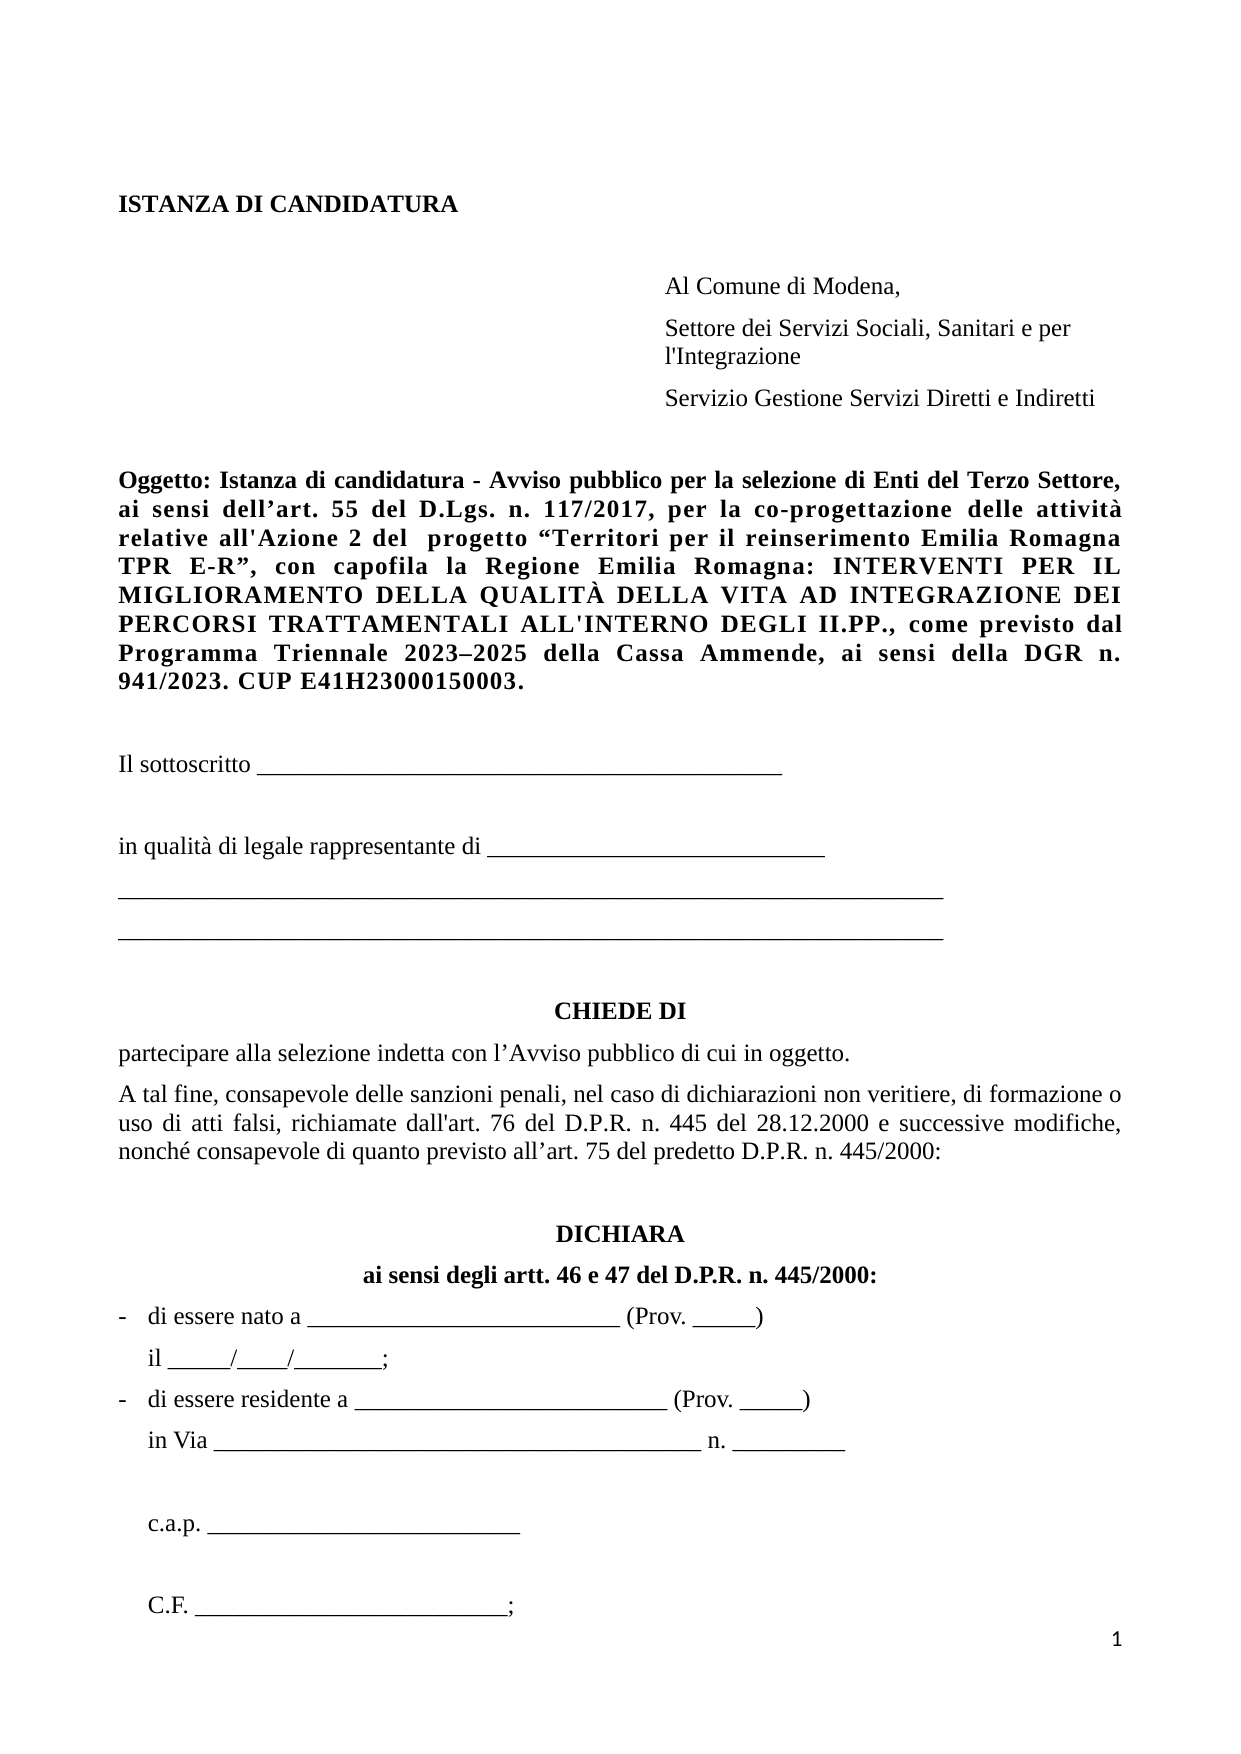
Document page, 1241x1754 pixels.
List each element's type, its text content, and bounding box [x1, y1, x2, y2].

text il _____/____/_______; [118, 1343, 1122, 1371]
text ISTANZA DI CANDIDATURA [118, 189, 1122, 218]
text partecipare alla selezione indetta con l’Avviso pubblico di cui in oggetto. [118, 1038, 1122, 1066]
text in qualità di legale rappresentante di ___________________________ [118, 831, 1122, 860]
text - di essere nato a _________________________ (Prov. _____) [118, 1301, 1122, 1330]
text c.a.p. _________________________ [148, 1508, 1122, 1536]
text - di essere residente a _________________________ (Prov. _____) [118, 1384, 1122, 1413]
text CHIEDE DI [118, 996, 1122, 1025]
text __________________________________________________________________ [118, 873, 1122, 901]
text Settore dei Servizi Sociali, Sanitari e per l'Integrazione [664, 313, 1122, 370]
text in Via _______________________________________ n. _________ [148, 1425, 1122, 1454]
text DICHIARA [118, 1219, 1122, 1248]
text Servizio Gestione Servizi Diretti e Indiretti [664, 383, 1122, 411]
text Oggetto: Istanza di candidatura - Avviso pubblico per la selezione di Enti del Terzo Settore, ai sensi dell’art. 55 del D.Lgs. n. 117/2017, per la co-progettazione delle attività relative all'Azione 2 del progetto “Territori per il reinserimento Emilia Romagna TPR E-R”, con capofila la Regione Emilia Romagna: INTERVENTI PER IL MIGLIORAMENTO DELLA QUALITÀ DELLA VITA AD INTEGRAZIONE DEI PERCORSI TRATTAMENTALI ALL'INTERNO DEGLI II.PP., come previsto dal Programma Triennale 2023–2025 della Cassa Ammende, ai sensi della DGR n. 941/2023. CUP E41H23000150003. [118, 465, 1122, 695]
text ai sensi degli artt. 46 e 47 del D.P.R. n. 445/2000: [118, 1260, 1122, 1289]
text Al Comune di Modena, [664, 271, 1122, 300]
text __________________________________________________________________ [118, 914, 1122, 943]
text A tal fine, consapevole delle sanzioni penali, nel caso di dichiarazioni non veritiere, di formazione o uso di atti falsi, richiamate dall'art. 76 del D.P.R. n. 445 del 28.12.2000 e successive modifiche, nonché consapevole di quanto previsto all’art. 75 del predetto D.P.R. n. 445/2000: [118, 1079, 1122, 1165]
text Il sottoscritto __________________________________________ [118, 749, 1122, 778]
text C.F. _________________________; [148, 1590, 1122, 1619]
